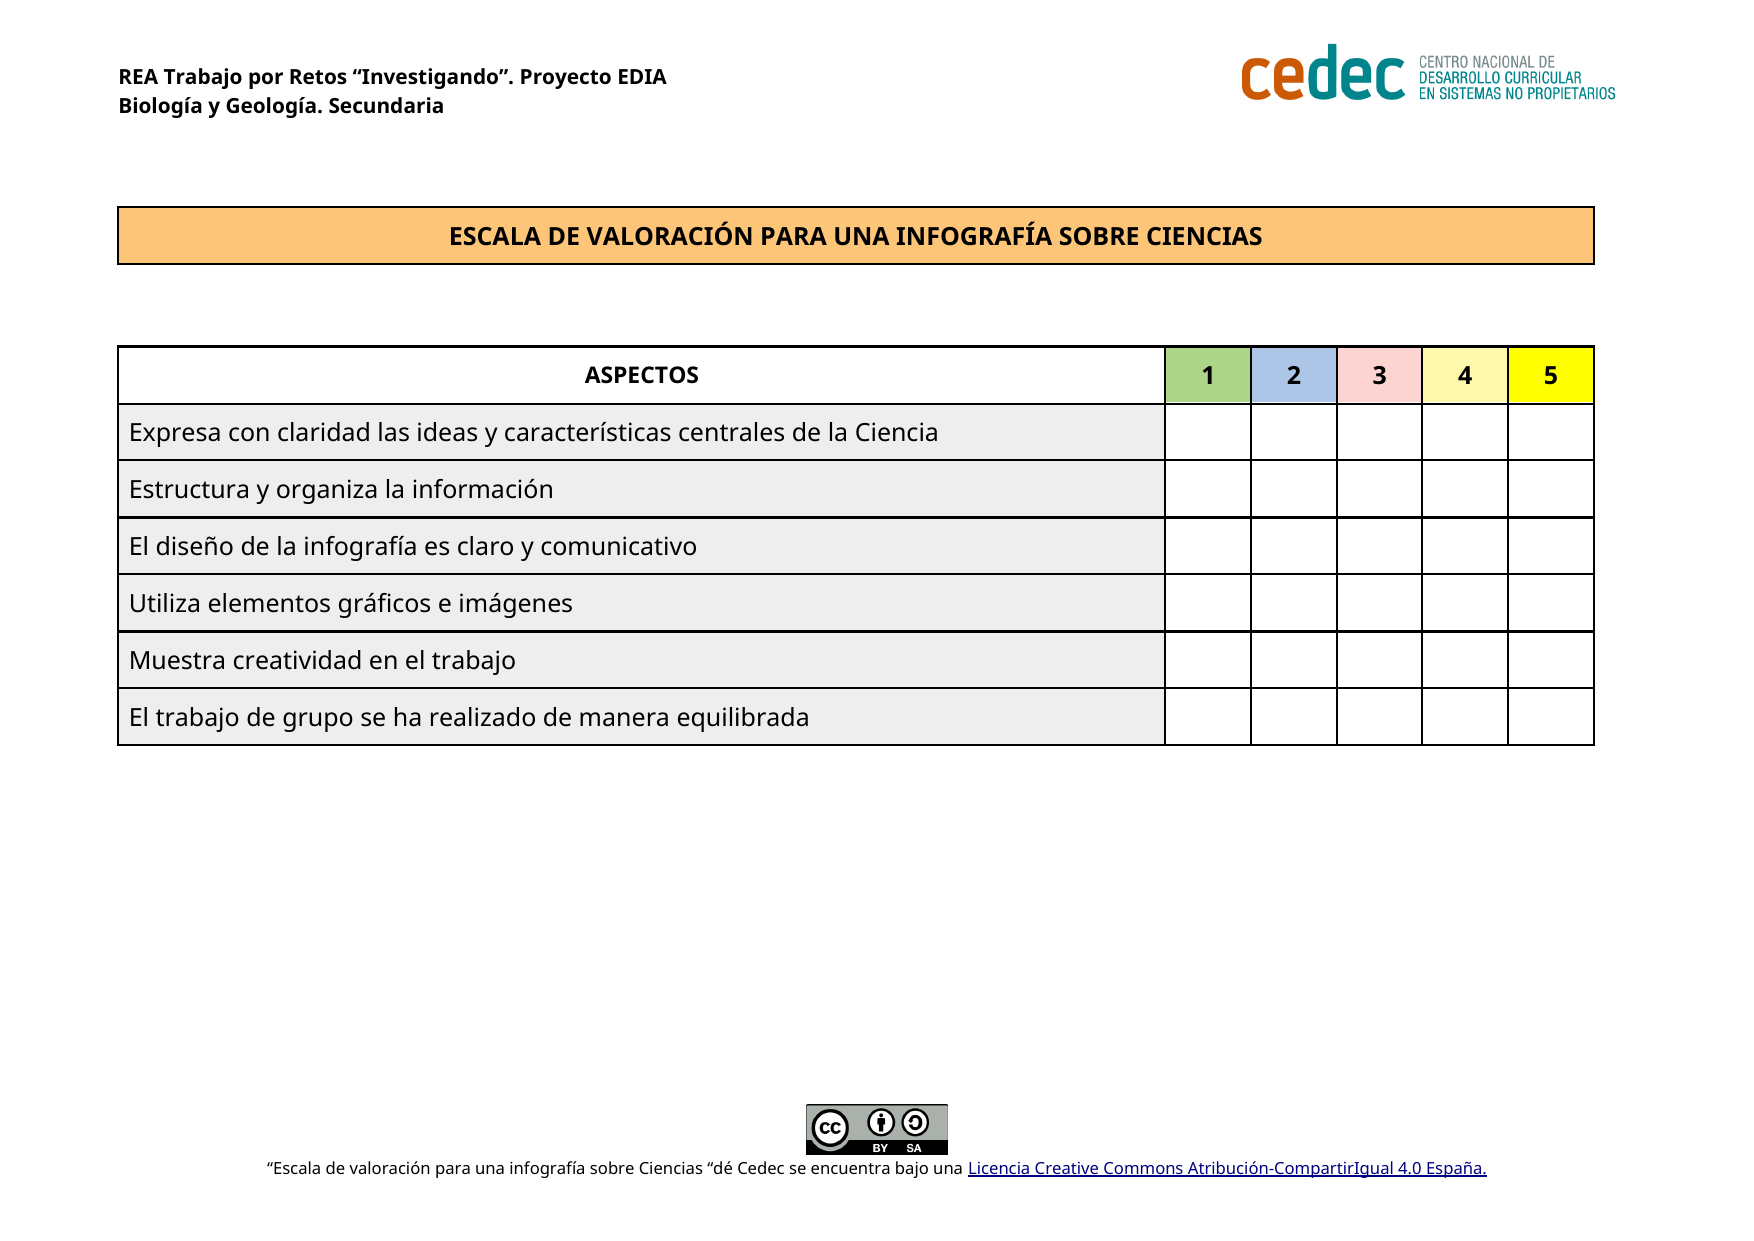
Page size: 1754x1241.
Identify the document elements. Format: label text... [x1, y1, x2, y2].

table_header 4 [1423, 348, 1507, 402]
table_cell [1166, 689, 1250, 744]
table_cell [1509, 461, 1593, 516]
table_header 5 [1509, 348, 1593, 402]
table_cell Estructura y organiza la información [119, 461, 1164, 516]
table_header ASPECTOS [119, 348, 1164, 402]
table_cell [1252, 575, 1336, 630]
table_header ESCALA DE VALORACIÓN PARA UNA INFOGRAFÍA SOBRE CIENCIAS [119, 208, 1593, 263]
table_cell [1252, 519, 1336, 573]
table_cell [1252, 405, 1336, 459]
picture [806, 1104, 948, 1155]
table_cell [1166, 575, 1250, 630]
table_cell [1252, 461, 1336, 516]
table_cell [1423, 633, 1507, 687]
table_cell [1423, 405, 1507, 459]
table_cell [1338, 519, 1421, 573]
table_cell El trabajo de grupo se ha realizado de manera equilibrada [119, 689, 1164, 744]
table_cell [1509, 519, 1593, 573]
table_header 2 [1252, 348, 1336, 402]
table_cell El diseño de la infografía es claro y comunicativo [119, 519, 1164, 573]
table_cell [1166, 633, 1250, 687]
table_cell [1252, 689, 1336, 744]
table_cell [1509, 575, 1593, 630]
table_cell [1423, 575, 1507, 630]
table_cell [1338, 689, 1421, 744]
table_header 3 [1338, 348, 1421, 402]
table_cell [1166, 519, 1250, 573]
table_cell [1423, 461, 1507, 516]
table_cell Muestra creatividad en el trabajo [119, 633, 1164, 687]
table_cell [1509, 633, 1593, 687]
table_cell [1166, 405, 1250, 459]
table_cell [1338, 633, 1421, 687]
table_cell [1423, 519, 1507, 573]
table_cell [1252, 633, 1336, 687]
table_cell [1509, 405, 1593, 459]
table_cell Expresa con claridad las ideas y características centrales de la Ciencia [119, 405, 1164, 459]
table_header 1 [1166, 348, 1250, 402]
table_cell [1423, 689, 1507, 744]
table_cell [1509, 689, 1593, 744]
table_cell [1338, 575, 1421, 630]
table_cell [1338, 461, 1421, 516]
picture [1239, 41, 1623, 110]
table_cell [1166, 461, 1250, 516]
table_cell Utiliza elementos gráficos e imágenes [119, 575, 1164, 630]
table_cell [1338, 405, 1421, 459]
